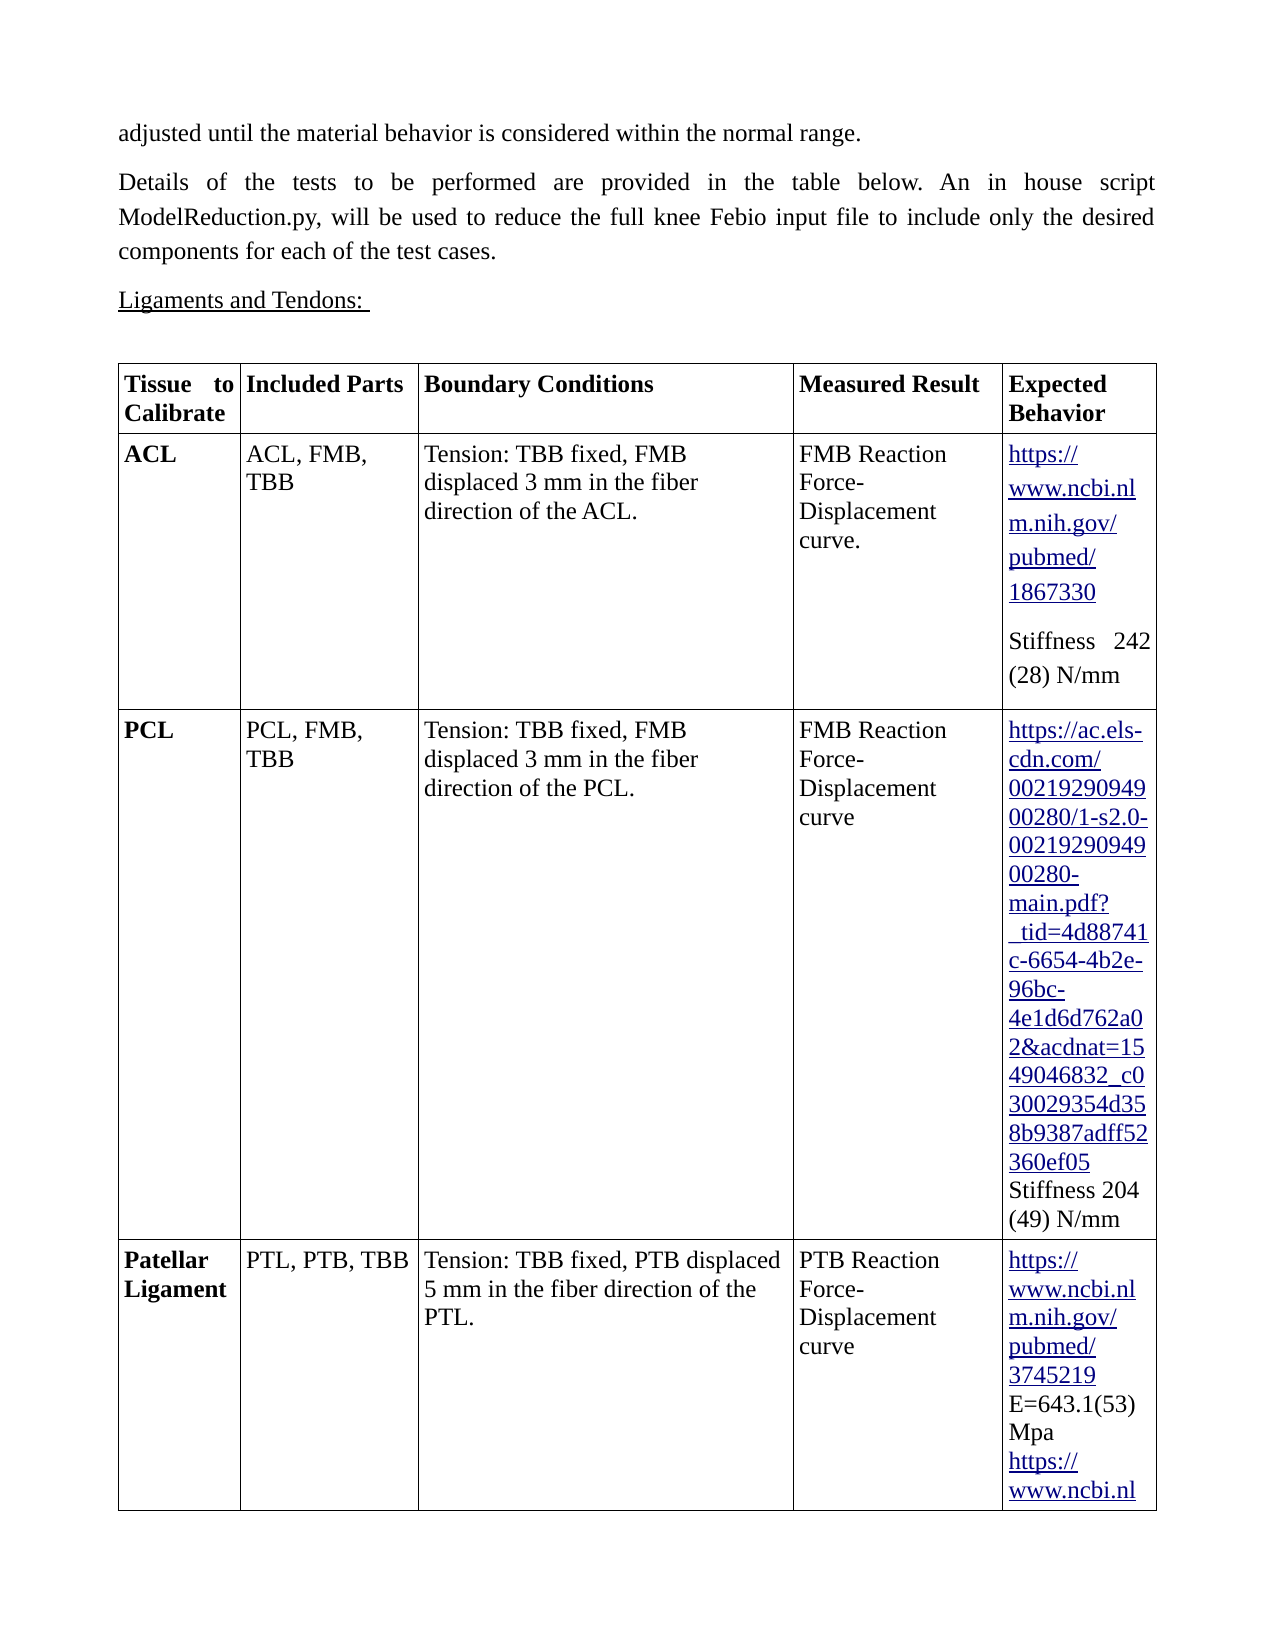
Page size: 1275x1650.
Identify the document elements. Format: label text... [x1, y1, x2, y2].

table_cell Patellar Ligament [119, 1240, 240, 1509]
table_cell https://www.ncbi.nlm.nih.gov/pubmed/1867330 Stiffness 242 (28) N/mm [1003, 434, 1156, 709]
table_cell Tension: TBB fixed, PTB displaced 5 mm in the fiber direction of the PTL. [419, 1240, 793, 1509]
text Details of the tests to be performed are provided in the table below. An in house script ModelReduction.py, will be used to reduce the full knee Febio input file to include only the desired components for each of the test cases. [118, 167, 1157, 265]
text adjusted until the material behavior is considered within the normal range. [118, 118, 1157, 147]
table_cell Tension: TBB fixed, FMB displaced 3 mm in the fiber direction of the PCL. [419, 710, 793, 1239]
table_cell FMB Reaction Force-Displacement curve. [794, 434, 1002, 709]
text Ligaments and Tendons: [118, 285, 1157, 314]
table_header Boundary Conditions [419, 364, 793, 432]
table_cell PCL [119, 710, 240, 1239]
table_cell ACL [119, 434, 240, 709]
table_cell PCL, FMB, TBB [241, 710, 418, 1239]
table_header Included Parts [241, 364, 418, 432]
table_cell ACL, FMB, TBB [241, 434, 418, 709]
table_cell PTB Reaction Force-Displacement curve [794, 1240, 1002, 1509]
table_header Measured Result [794, 364, 1002, 432]
table_cell FMB Reaction Force-Displacement curve [794, 710, 1002, 1239]
table_header Tissue to Calibrate [119, 364, 240, 432]
table_cell PTL, PTB, TBB [241, 1240, 418, 1509]
table_cell https://ac.els-cdn.com/0021929094900280/1-s2.0-0021929094900280-main.pdf?_tid=4d88741c-6654-4b2e-96bc-4e1d6d762a02&acdnat=1549046832_c030029354d358b9387adff52360ef05 Stiffness 204 (49) N/mm [1003, 710, 1156, 1239]
table_cell https://www.ncbi.nlm.nih.gov/pubmed/3745219 E=643.1(53) Mpa https://www.ncbi.nl [1003, 1240, 1156, 1509]
table_header Expected Behavior [1003, 364, 1156, 432]
table_cell Tension: TBB fixed, FMB displaced 3 mm in the fiber direction of the ACL. [419, 434, 793, 709]
